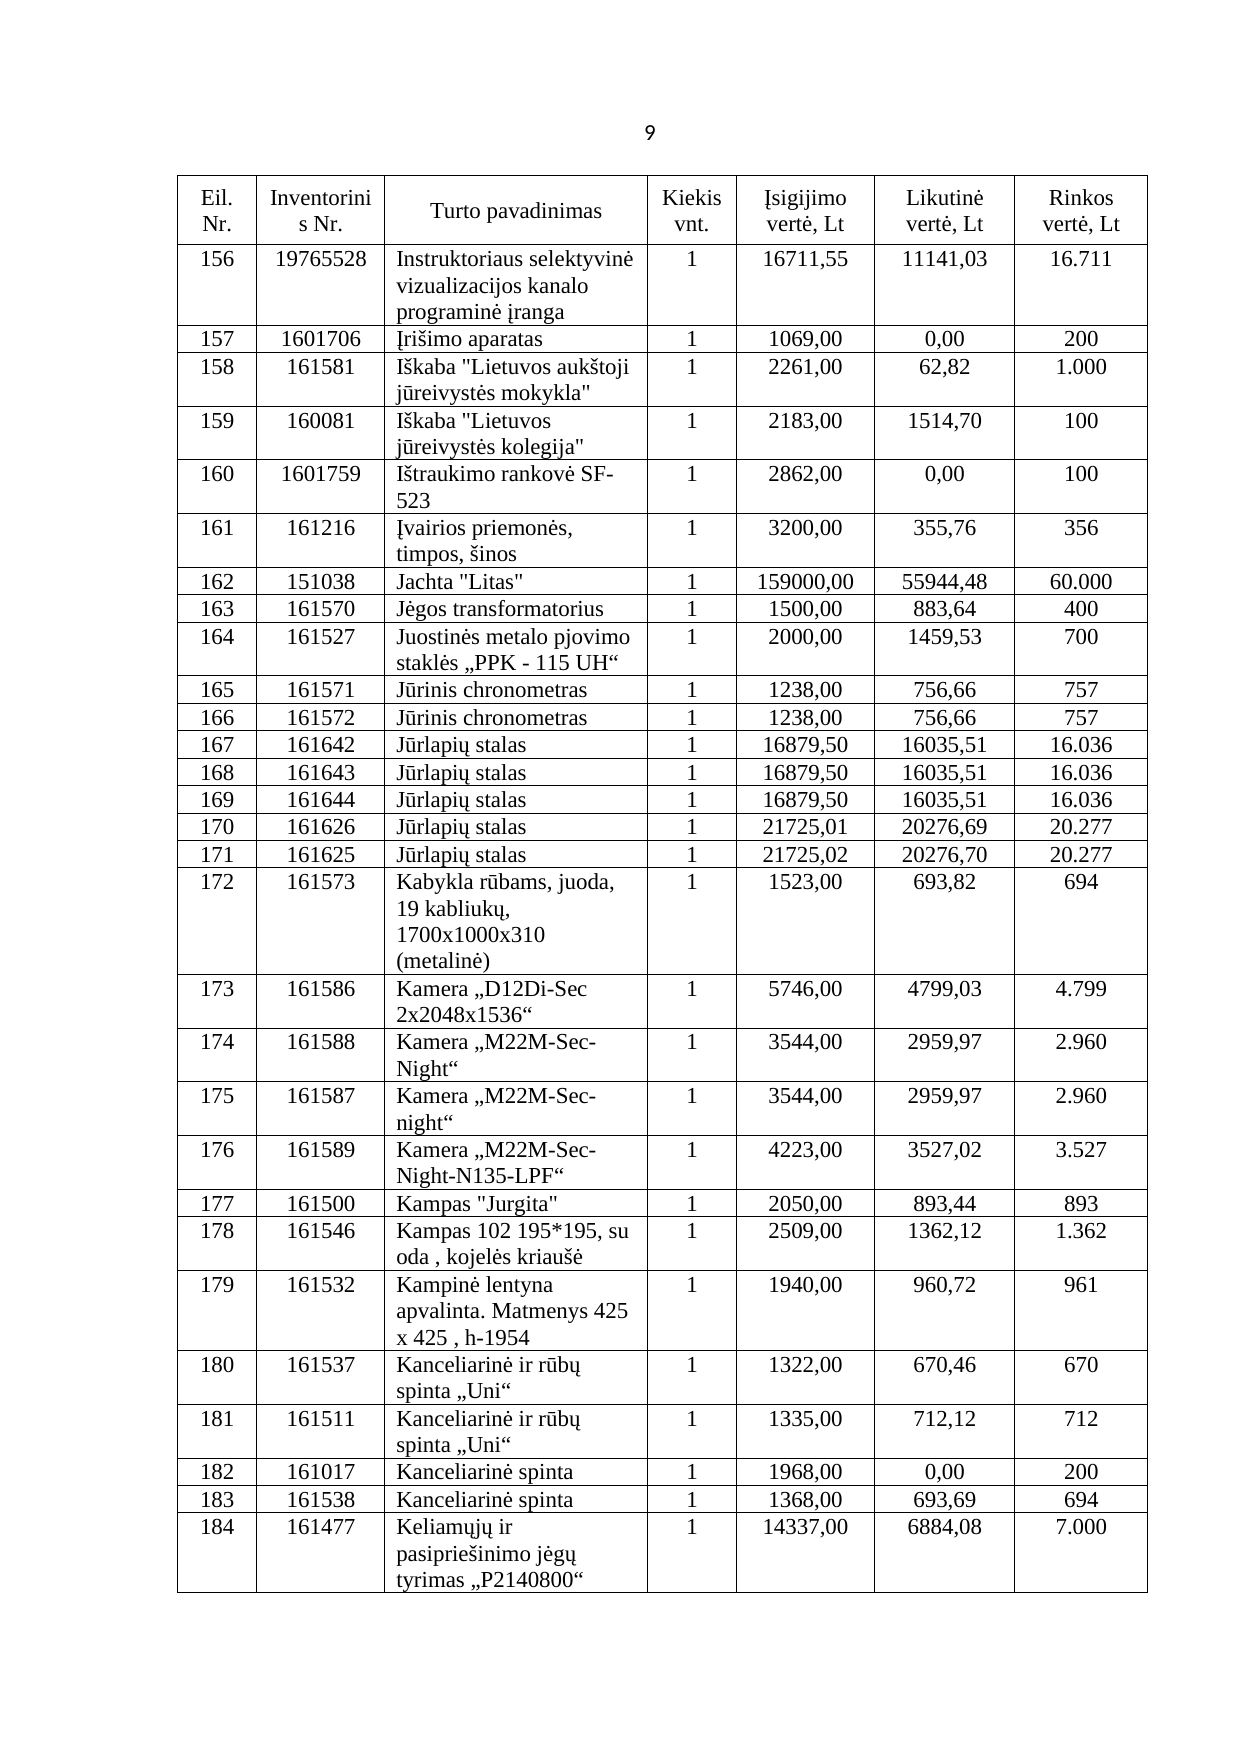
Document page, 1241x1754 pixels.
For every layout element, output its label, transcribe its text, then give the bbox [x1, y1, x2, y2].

table_cell 1322,00 [737, 1351, 874, 1404]
table_cell 161626 [257, 814, 384, 840]
table_cell 2509,00 [737, 1217, 874, 1270]
table_cell 3544,00 [737, 1029, 874, 1081]
table_cell 167 [178, 731, 256, 758]
table_cell 961 [1015, 1271, 1147, 1350]
table_cell 1 [648, 759, 736, 785]
table_cell 14337,00 [737, 1513, 874, 1592]
table_cell 158 [178, 353, 256, 406]
table_cell 0,00 [875, 460, 1014, 513]
table_cell 20.277 [1015, 841, 1147, 867]
table_cell Kanceliarinė ir rūbų spinta „Uni“ [385, 1351, 647, 1404]
table_cell 757 [1015, 676, 1147, 703]
table_cell 151038 [257, 568, 384, 594]
table_cell 168 [178, 759, 256, 785]
table_cell 6884,08 [875, 1513, 1014, 1592]
table_cell 2.960 [1015, 1029, 1147, 1081]
table_cell Instruktoriaus selektyvinė vizualizacijos kanalo programinė įranga [385, 245, 647, 324]
table_cell 2959,97 [875, 1029, 1014, 1081]
table_cell 3544,00 [737, 1082, 874, 1135]
table_cell Kanceliarinė spinta [385, 1459, 647, 1485]
table_cell 161573 [257, 868, 384, 974]
table_cell 694 [1015, 1486, 1147, 1512]
table_cell 161571 [257, 676, 384, 703]
table_cell 756,66 [875, 704, 1014, 730]
table_cell 7.000 [1015, 1513, 1147, 1592]
table_cell 100 [1015, 460, 1147, 513]
table_cell 161537 [257, 1351, 384, 1404]
table_cell 55944,48 [875, 568, 1014, 594]
table_cell 171 [178, 841, 256, 867]
table_cell 400 [1015, 595, 1147, 622]
table_cell 16879,50 [737, 731, 874, 758]
table_cell Jūrlapių stalas [385, 786, 647, 812]
table_cell 1238,00 [737, 676, 874, 703]
table_cell 21725,01 [737, 814, 874, 840]
table_cell Jūrlapių stalas [385, 841, 647, 867]
table_cell 1940,00 [737, 1271, 874, 1350]
table_cell 1 [648, 975, 736, 1027]
table_cell Keliamųjų ir pasipriešinimo jėgų tyrimas „P2140800“ [385, 1513, 647, 1592]
table_cell 169 [178, 786, 256, 812]
table_cell 165 [178, 676, 256, 703]
table_cell 16879,50 [737, 759, 874, 785]
table_cell 1 [648, 1082, 736, 1135]
table_cell 1 [648, 595, 736, 622]
table_cell 177 [178, 1190, 256, 1216]
table_cell 175 [178, 1082, 256, 1135]
table_cell 712,12 [875, 1405, 1014, 1457]
table_cell 181 [178, 1405, 256, 1457]
table_cell 2959,97 [875, 1082, 1014, 1135]
table_cell 16035,51 [875, 759, 1014, 785]
table_cell 1 [648, 1351, 736, 1404]
table_cell 2050,00 [737, 1190, 874, 1216]
table_cell 1 [648, 1271, 736, 1350]
table_cell 184 [178, 1513, 256, 1592]
table_cell 163 [178, 595, 256, 622]
table_cell 20276,70 [875, 841, 1014, 867]
table_cell 1 [648, 786, 736, 812]
table_cell 161587 [257, 1082, 384, 1135]
table_cell 1601706 [257, 326, 384, 352]
table_cell 161216 [257, 514, 384, 567]
table_cell 1069,00 [737, 326, 874, 352]
table_cell 1 [648, 1190, 736, 1216]
table_cell 1601759 [257, 460, 384, 513]
table_header Inventorinis Nr. [257, 176, 384, 244]
table_cell Kamera „M22M-Sec-Night-N135-LPF“ [385, 1136, 647, 1189]
table_cell Jūrlapių stalas [385, 759, 647, 785]
table_cell 883,64 [875, 595, 1014, 622]
table_cell 161586 [257, 975, 384, 1027]
table_cell 1 [648, 1029, 736, 1081]
table_cell 2183,00 [737, 407, 874, 459]
table_cell 161572 [257, 704, 384, 730]
table_cell 16879,50 [737, 786, 874, 812]
table_cell Iškaba "Lietuvos jūreivystės kolegija" [385, 407, 647, 459]
table_cell Juostinės metalo pjovimo staklės „PPK - 115 UH“ [385, 623, 647, 675]
table_cell 183 [178, 1486, 256, 1512]
table_cell 16.036 [1015, 731, 1147, 758]
table_cell Ištraukimo rankovė SF-523 [385, 460, 647, 513]
table_cell Įrišimo aparatas [385, 326, 647, 352]
table_cell Kabykla rūbams, juoda, 19 kabliukų, 1700x1000x310 (metalinė) [385, 868, 647, 974]
table_cell 16.711 [1015, 245, 1147, 324]
table_cell 960,72 [875, 1271, 1014, 1350]
table_header Įsigijimo vertė, Lt [737, 176, 874, 244]
table_cell 4.799 [1015, 975, 1147, 1027]
table_cell 3.527 [1015, 1136, 1147, 1189]
table_cell 1968,00 [737, 1459, 874, 1485]
table_cell 355,76 [875, 514, 1014, 567]
table_cell 5746,00 [737, 975, 874, 1027]
table_cell 100 [1015, 407, 1147, 459]
table_cell 176 [178, 1136, 256, 1189]
table_cell Iškaba "Lietuvos aukštoji jūreivystės mokykla" [385, 353, 647, 406]
table_cell 160081 [257, 407, 384, 459]
table_cell 3200,00 [737, 514, 874, 567]
table_header Kiekis vnt. [648, 176, 736, 244]
table_cell 19765528 [257, 245, 384, 324]
table_cell 160 [178, 460, 256, 513]
table_cell 4799,03 [875, 975, 1014, 1027]
table_cell Kampinė lentyna apvalinta. Matmenys 425 x 425 , h-1954 [385, 1271, 647, 1350]
table_cell 182 [178, 1459, 256, 1485]
table_cell 694 [1015, 868, 1147, 974]
table_cell 174 [178, 1029, 256, 1081]
table_cell 161625 [257, 841, 384, 867]
table_cell 21725,02 [737, 841, 874, 867]
table_cell 712 [1015, 1405, 1147, 1457]
table_cell 1523,00 [737, 868, 874, 974]
table_cell 161570 [257, 595, 384, 622]
table_cell 62,82 [875, 353, 1014, 406]
table_cell 179 [178, 1271, 256, 1350]
table_cell 1.362 [1015, 1217, 1147, 1270]
table_cell 200 [1015, 1459, 1147, 1485]
table_cell 1 [648, 1459, 736, 1485]
table_cell Kampas 102 195*195, su oda , kojelės kriaušė [385, 1217, 647, 1270]
table_cell 1 [648, 1405, 736, 1457]
table_header Likutinė vertė, Lt [875, 176, 1014, 244]
table_cell 1335,00 [737, 1405, 874, 1457]
table_cell 3527,02 [875, 1136, 1014, 1189]
table_cell 2000,00 [737, 623, 874, 675]
table_cell 693,82 [875, 868, 1014, 974]
table_cell 1 [648, 704, 736, 730]
table_cell Jachta "Litas" [385, 568, 647, 594]
table_cell 1 [648, 353, 736, 406]
table_cell 2.960 [1015, 1082, 1147, 1135]
table_cell 157 [178, 326, 256, 352]
table_cell 1 [648, 407, 736, 459]
table_cell Kamera „M22M-Sec-night“ [385, 1082, 647, 1135]
table_header Rinkos vertė, Lt [1015, 176, 1147, 244]
table_cell Jūrinis chronometras [385, 676, 647, 703]
table_cell 670 [1015, 1351, 1147, 1404]
table_cell 161017 [257, 1459, 384, 1485]
table_cell 1 [648, 460, 736, 513]
table_cell 893,44 [875, 1190, 1014, 1216]
table_cell 1 [648, 731, 736, 758]
table_cell 161642 [257, 731, 384, 758]
table_cell 1459,53 [875, 623, 1014, 675]
table_cell 700 [1015, 623, 1147, 675]
table_cell 161538 [257, 1486, 384, 1512]
table_cell 20276,69 [875, 814, 1014, 840]
table_cell 1.000 [1015, 353, 1147, 406]
table_cell 670,46 [875, 1351, 1014, 1404]
table_cell Jūrinis chronometras [385, 704, 647, 730]
table_cell 16.036 [1015, 786, 1147, 812]
table_cell 1 [648, 814, 736, 840]
table_cell 1 [648, 568, 736, 594]
table_cell 1 [648, 514, 736, 567]
table_cell 161511 [257, 1405, 384, 1457]
table_cell 161581 [257, 353, 384, 406]
table_cell 16035,51 [875, 731, 1014, 758]
table_cell 0,00 [875, 326, 1014, 352]
table_cell Kampas "Jurgita" [385, 1190, 647, 1216]
table_cell 1 [648, 245, 736, 324]
table_cell 200 [1015, 326, 1147, 352]
table_cell 757 [1015, 704, 1147, 730]
table_cell 173 [178, 975, 256, 1027]
table_cell 159 [178, 407, 256, 459]
table_cell Kamera „D12Di-Sec 2x2048x1536“ [385, 975, 647, 1027]
table_cell Kamera „M22M-Sec-Night“ [385, 1029, 647, 1081]
table_header Turto pavadinimas [385, 176, 647, 244]
table_cell 161477 [257, 1513, 384, 1592]
table_cell 178 [178, 1217, 256, 1270]
table_cell 164 [178, 623, 256, 675]
table_cell Jūrlapių stalas [385, 814, 647, 840]
table_cell 16711,55 [737, 245, 874, 324]
table_cell 1 [648, 623, 736, 675]
table_cell 161643 [257, 759, 384, 785]
table_header Eil. Nr. [178, 176, 256, 244]
table_cell 893 [1015, 1190, 1147, 1216]
table_cell Kanceliarinė spinta [385, 1486, 647, 1512]
table_cell 172 [178, 868, 256, 974]
table_cell 1514,70 [875, 407, 1014, 459]
table_cell Jėgos transformatorius [385, 595, 647, 622]
table_cell 2862,00 [737, 460, 874, 513]
table_cell 1362,12 [875, 1217, 1014, 1270]
table_cell 60.000 [1015, 568, 1147, 594]
table_cell 161 [178, 514, 256, 567]
table_cell 180 [178, 1351, 256, 1404]
table_cell 11141,03 [875, 245, 1014, 324]
table_cell 156 [178, 245, 256, 324]
table_cell Įvairios priemonės, timpos, šinos [385, 514, 647, 567]
table_cell 16035,51 [875, 786, 1014, 812]
table_cell 1368,00 [737, 1486, 874, 1512]
table_cell 161527 [257, 623, 384, 675]
table_cell 1500,00 [737, 595, 874, 622]
table_cell 1 [648, 326, 736, 352]
table_cell 161532 [257, 1271, 384, 1350]
table_cell Kanceliarinė ir rūbų spinta „Uni“ [385, 1405, 647, 1457]
table_cell 1 [648, 1513, 736, 1592]
table_cell 159000,00 [737, 568, 874, 594]
table_cell 161644 [257, 786, 384, 812]
table_cell 2261,00 [737, 353, 874, 406]
table_cell 20.277 [1015, 814, 1147, 840]
table_cell 1 [648, 676, 736, 703]
table_cell 0,00 [875, 1459, 1014, 1485]
table_cell 356 [1015, 514, 1147, 567]
table_cell 161589 [257, 1136, 384, 1189]
table_cell 166 [178, 704, 256, 730]
table_cell 16.036 [1015, 759, 1147, 785]
table_cell 4223,00 [737, 1136, 874, 1189]
table_cell 1 [648, 1486, 736, 1512]
table_cell 161588 [257, 1029, 384, 1081]
table_cell 693,69 [875, 1486, 1014, 1512]
table_cell 1 [648, 1217, 736, 1270]
table_cell 1 [648, 868, 736, 974]
table_cell 170 [178, 814, 256, 840]
table_cell 161546 [257, 1217, 384, 1270]
table_cell 756,66 [875, 676, 1014, 703]
table_cell 162 [178, 568, 256, 594]
table_cell 161500 [257, 1190, 384, 1216]
table_cell 1 [648, 841, 736, 867]
table_cell 1238,00 [737, 704, 874, 730]
table_cell 1 [648, 1136, 736, 1189]
table_cell Jūrlapių stalas [385, 731, 647, 758]
